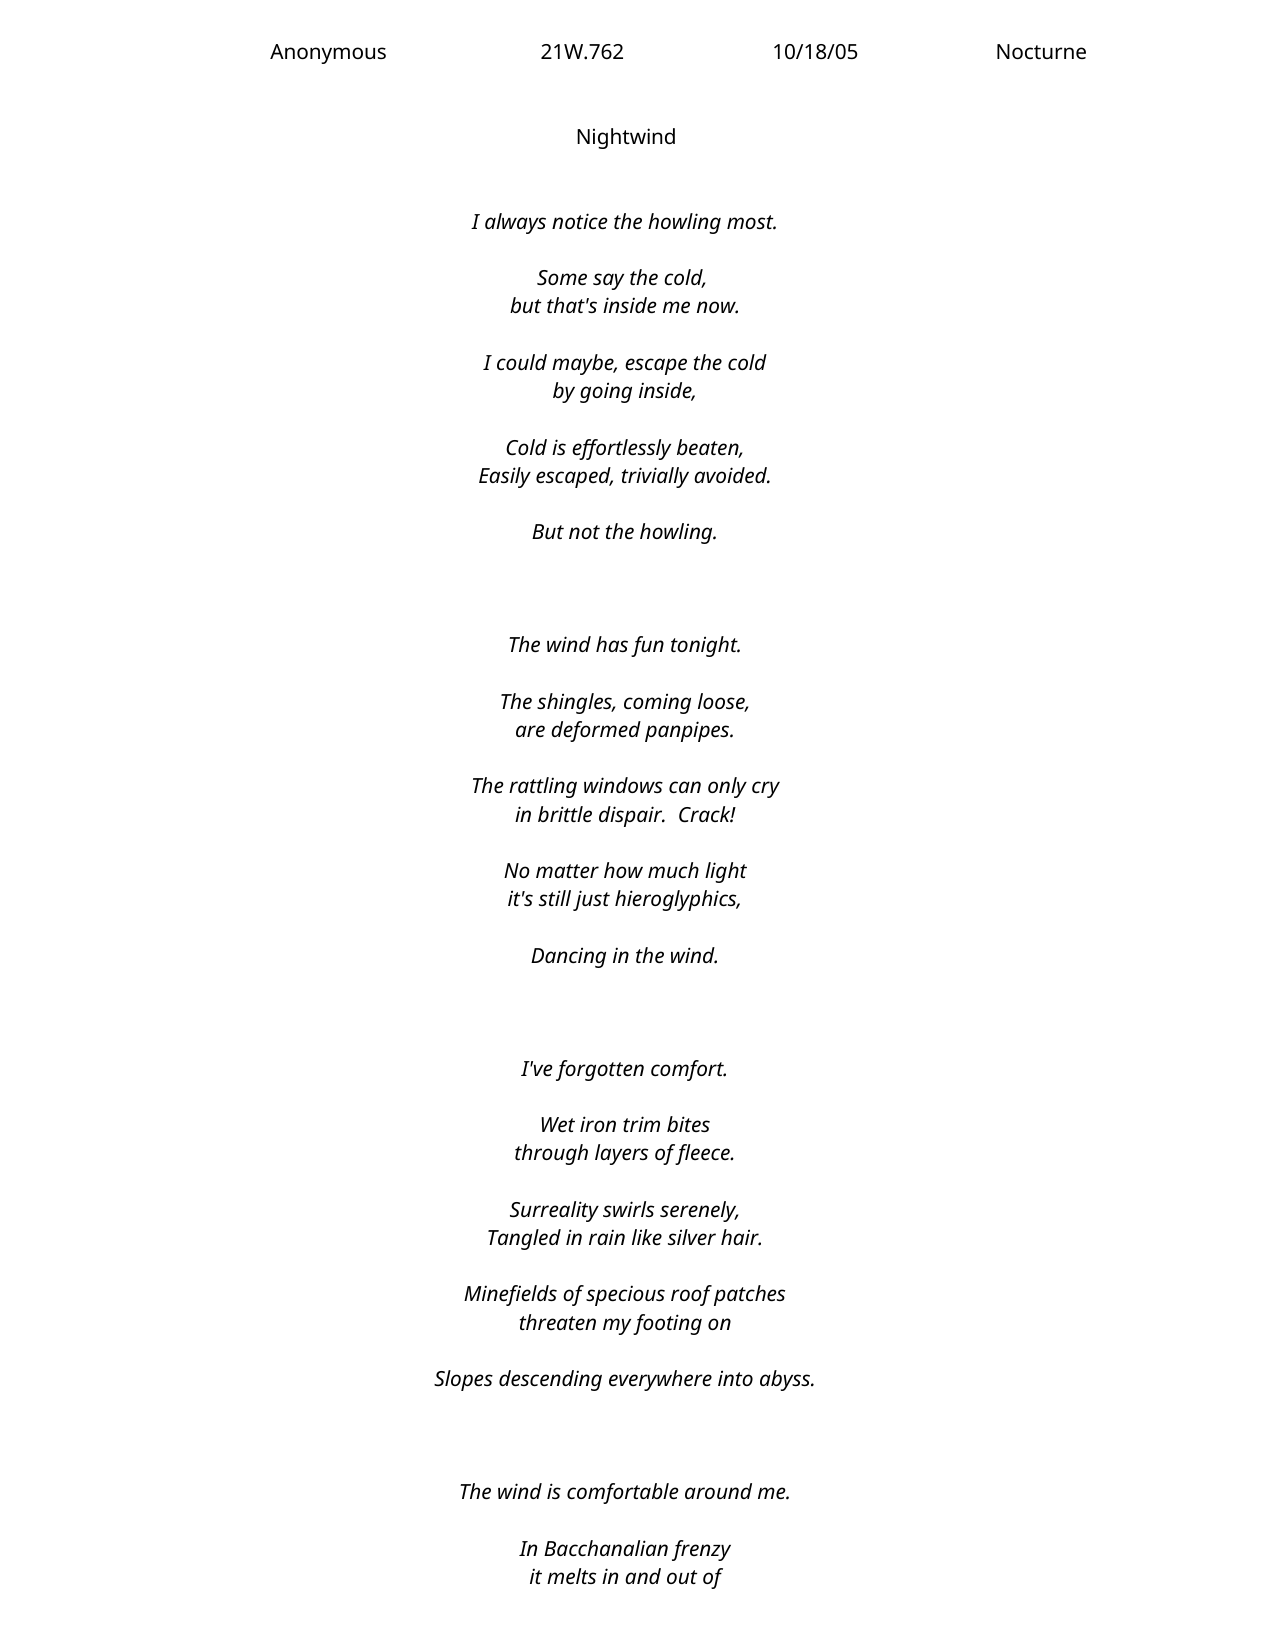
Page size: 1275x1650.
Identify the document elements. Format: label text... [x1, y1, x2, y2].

text Minefields of specious roof patches [385, 1279, 867, 1308]
text Cold is effortlessly beaten, [385, 433, 867, 461]
text through layers of fleece. [385, 1138, 867, 1167]
text Tangled in rain like silver hair. [385, 1223, 867, 1251]
text I've forgotten comfort. [385, 1054, 867, 1082]
text Slopes descending everywhere into abyss. [385, 1364, 867, 1392]
text I could maybe, escape the cold [385, 348, 867, 376]
text In Bacchanalian frenzy [385, 1534, 867, 1562]
text But not the howling. [385, 517, 867, 546]
text Surreality swirls serenely, [385, 1195, 867, 1223]
text Wet iron trim bites [385, 1110, 867, 1138]
text I always notice the howling most. [385, 207, 867, 235]
text The wind is comfortable around me. [385, 1477, 867, 1505]
text The wind has fun tonight. [385, 630, 867, 658]
text it's still just hieroglyphics, [385, 884, 867, 913]
text but that's inside me now. [385, 292, 867, 320]
text Some say the cold, [385, 263, 867, 292]
text Easily escaped, trivially avoided. [385, 461, 867, 489]
text Nightwind [385, 122, 867, 150]
text Dancing in the wind. [385, 941, 867, 969]
text The shingles, coming loose, [385, 687, 867, 715]
text in brittle dispair. Crack! [385, 800, 867, 828]
text are deformed panpipes. [385, 715, 867, 743]
text threaten my footing on [385, 1308, 867, 1336]
text The rattling windows can only cry [385, 771, 867, 800]
text it melts in and out of [385, 1562, 867, 1590]
text No matter how much light [385, 856, 867, 884]
text Anonymous 21W.762 10/18/05 Nocturne [187, 37, 1087, 66]
text by going inside, [385, 376, 867, 404]
